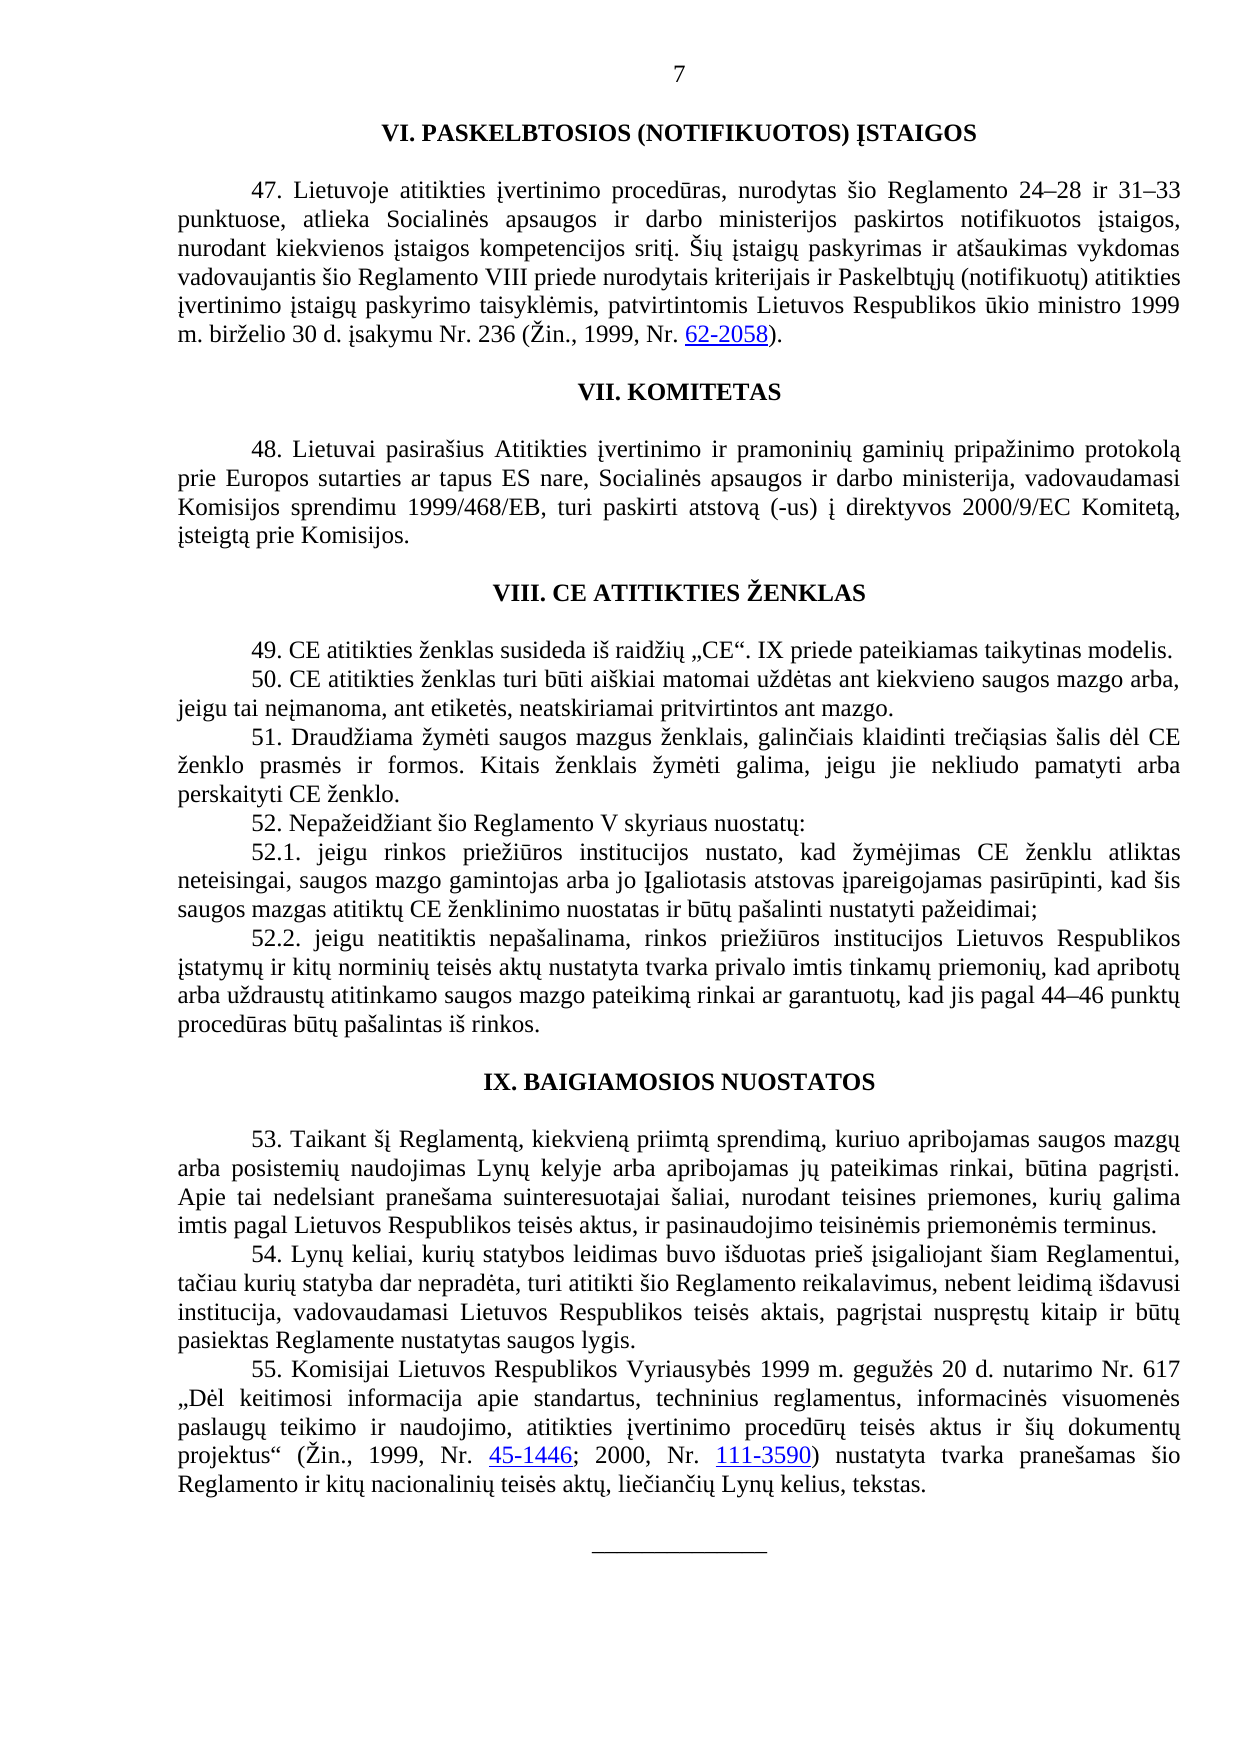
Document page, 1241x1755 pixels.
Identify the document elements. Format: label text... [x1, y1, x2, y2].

text 54. Lynų keliai, kurių statybos leidimas buvo išduotas prieš įsigaliojant šiam Reglamentui, tačiau kurių statyba dar nepradėta, turi atitikti šio Reglamento reikalavimus, nebent leidimą išdavusi institucija, vadovaudamasi Lietuvos Respublikos teisės aktais, pagrįstai nuspręstų kitaip ir būtų pasiektas Reglamente nustatytas saugos lygis. [177, 1239, 1181, 1354]
text 50. CE atitikties ženklas turi būti aiškiai matomai uždėtas ant kiekvieno saugos mazgo arba, jeigu tai neįmanoma, ant etiketės, neatskiriamai pritvirtintos ant mazgo. [177, 664, 1181, 722]
text 52.1. jeigu rinkos priežiūros institucijos nustato, kad žymėjimas CE ženklu atliktas neteisingai, saugos mazgo gamintojas arba jo Įgaliotasis atstovas įpareigojamas pasirūpinti, kad šis saugos mazgas atitiktų CE ženklinimo nuostatas ir būtų pašalinti nustatyti pažeidimai; [177, 837, 1181, 923]
text 49. CE atitikties ženklas susideda iš raidžių „CE“. IX priede pateikiamas taikytinas modelis. [177, 636, 1181, 664]
text 55. Komisijai Lietuvos Respublikos Vyriausybės 1999 m. gegužės 20 d. nutarimo Nr. 617 „Dėl keitimosi informacija apie standartus, techninius reglamentus, informacinės visuomenės paslaugų teikimo ir naudojimo, atitikties įvertinimo procedūrų teisės aktus ir šių dokumentų projektus“ (Žin., 1999, Nr. 45-1446; 2000, Nr. 111-3590) nustatyta tvarka pranešamas šio Reglamento ir kitų nacionalinių teisės aktų, liečiančių Lynų kelius, tekstas. [177, 1354, 1181, 1498]
text 47. Lietuvoje atitikties įvertinimo procedūras, nurodytas šio Reglamento 24–28 ir 31–33 punktuose, atlieka Socialinės apsaugos ir darbo ministerijos paskirtos notifikuotos įstaigos, nurodant kiekvienos įstaigos kompetencijos sritį. Šių įstaigų paskyrimas ir atšaukimas vykdomas vadovaujantis šio Reglamento VIII priede nurodytais kriterijais ir Paskelbtųjų (notifikuotų) atitikties įvertinimo įstaigų paskyrimo taisyklėmis, patvirtintomis Lietuvos Respublikos ūkio ministro 1999 m. birželio 30 d. įsakymu Nr. 236 (Žin., 1999, Nr. 62-2058). [177, 176, 1181, 348]
text VI. PASKELBTOSIOS (NOTIFIKUOTOS) ĮSTAIGOS [177, 118, 1181, 147]
text 48. Lietuvai pasirašius Atitikties įvertinimo ir pramoninių gaminių pripažinimo protokolą prie Europos sutarties ar tapus ES nare, Socialinės apsaugos ir darbo ministerija, vadovaudamasi Komisijos sprendimu 1999/468/EB, turi paskirti atstovą (-us) į direktyvos 2000/9/EC Komitetą, įsteigtą prie Komisijos. [177, 434, 1181, 549]
text ______________ [177, 1527, 1181, 1556]
text IX. BAIGIAMOSIOS NUOSTATOS [177, 1067, 1181, 1096]
text VII. KOMITETAS [177, 377, 1181, 406]
text 52. Nepažeidžiant šio Reglamento V skyriaus nuostatų: [177, 808, 1181, 837]
text VIII. CE ATITIKTIES ŽENKLAS [177, 578, 1181, 607]
text 53. Taikant šį Reglamentą, kiekvieną priimtą sprendimą, kuriuo apribojamas saugos mazgų arba posistemių naudojimas Lynų kelyje arba apribojamas jų pateikimas rinkai, būtina pagrįsti. Apie tai nedelsiant pranešama suinteresuotajai šaliai, nurodant teisines priemones, kurių galima imtis pagal Lietuvos Respublikos teisės aktus, ir pasinaudojimo teisinėmis priemonėmis terminus. [177, 1124, 1181, 1239]
text 52.2. jeigu neatitiktis nepašalinama, rinkos priežiūros institucijos Lietuvos Respublikos įstatymų ir kitų norminių teisės aktų nustatyta tvarka privalo imtis tinkamų priemonių, kad apribotų arba uždraustų atitinkamo saugos mazgo pateikimą rinkai ar garantuotų, kad jis pagal 44–46 punktų procedūras būtų pašalintas iš rinkos. [177, 923, 1181, 1038]
text 51. Draudžiama žymėti saugos mazgus ženklais, galinčiais klaidinti trečiąsias šalis dėl CE ženklo prasmės ir formos. Kitais ženklais žymėti galima, jeigu jie nekliudo pamatyti arba perskaityti CE ženklo. [177, 722, 1181, 808]
